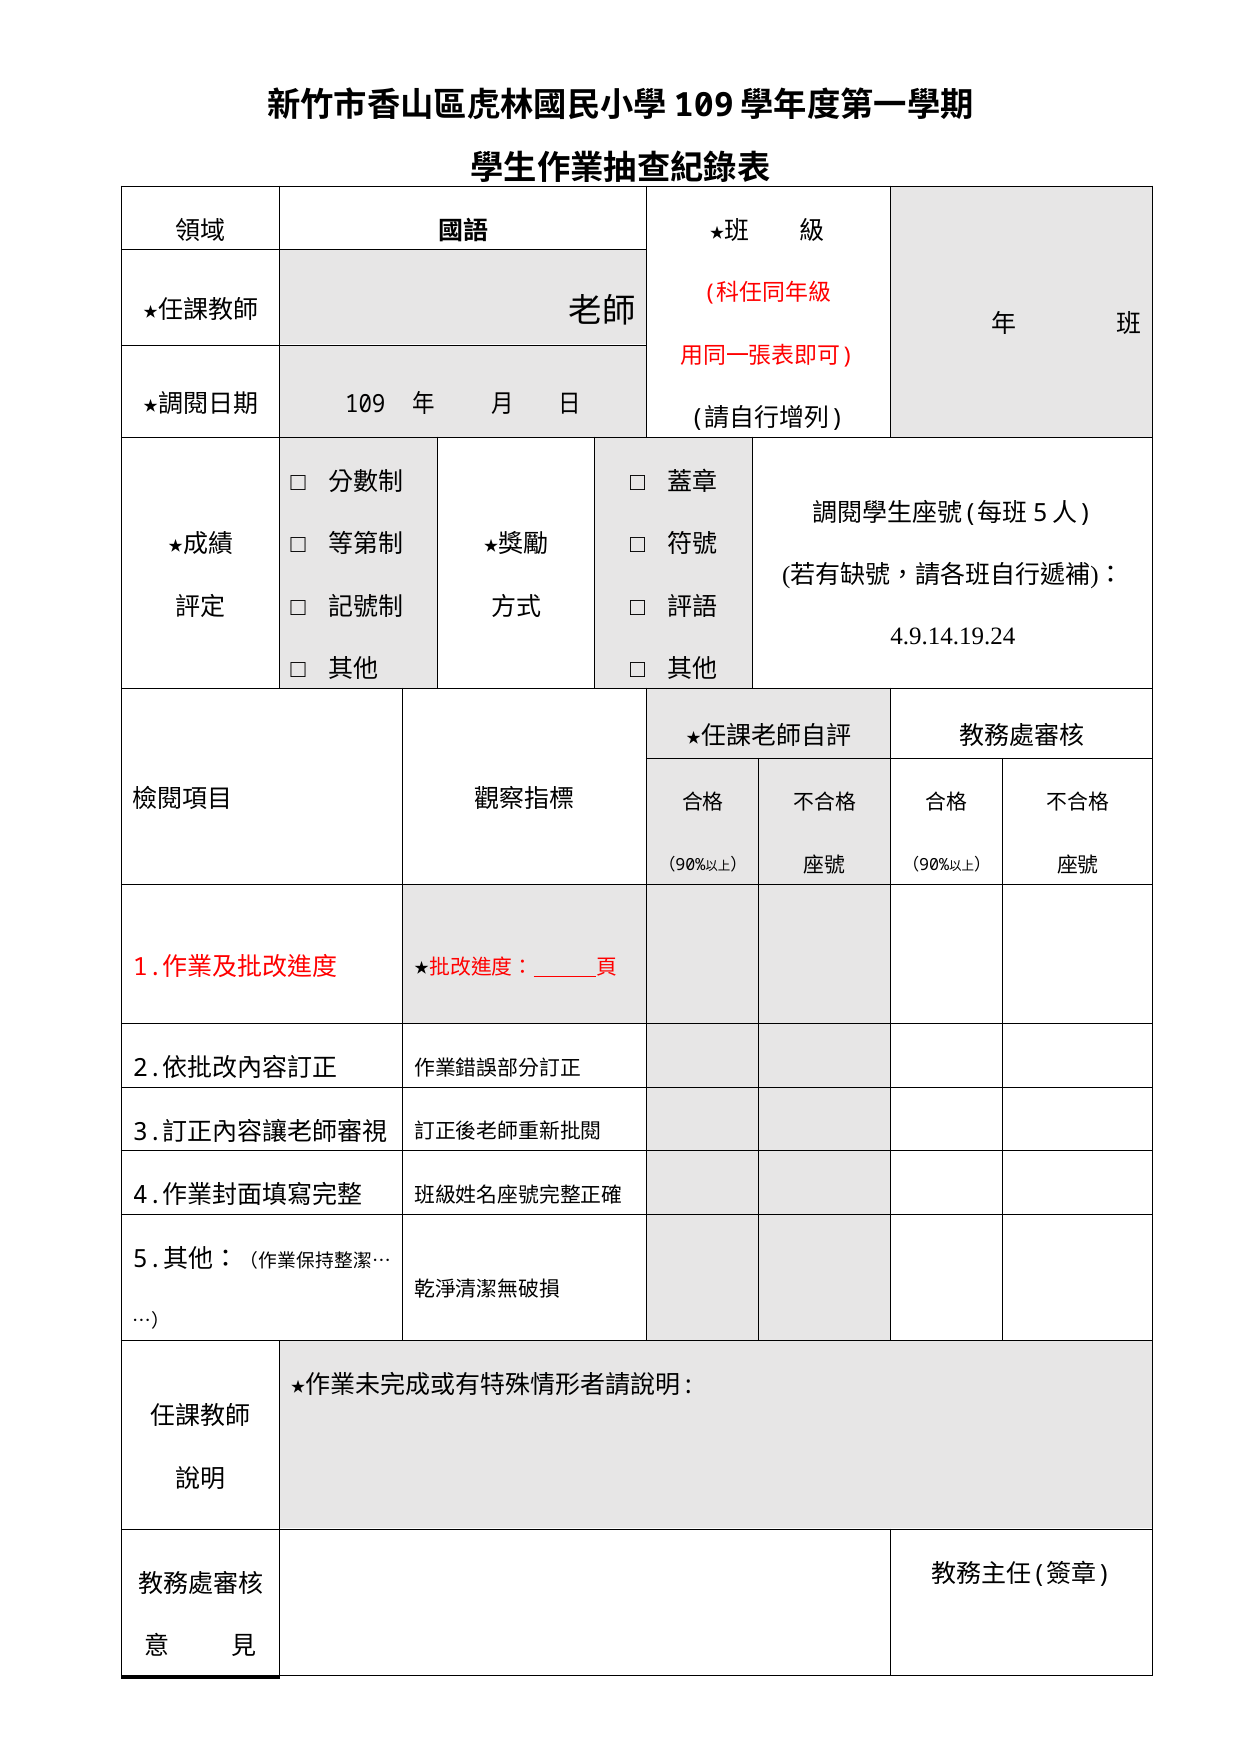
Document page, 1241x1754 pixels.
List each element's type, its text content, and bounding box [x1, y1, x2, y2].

table_cell ★作業未完成或有特殊情形者請說明: [280, 1341, 1152, 1528]
table_cell 調閱學生座號(每班5人) (若有缺號，請各班自行遞補)： 4.9.14.19.24 [753, 438, 1152, 688]
table_cell [647, 1024, 758, 1087]
table_cell ★任課老師自評 [647, 689, 890, 758]
table_cell [647, 1151, 758, 1214]
table_cell [759, 1215, 890, 1340]
table_cell 5.其他：（作業保持整潔……） [122, 1215, 402, 1340]
table_cell ★獎勵 方式 [438, 438, 594, 688]
table_cell [891, 1151, 1002, 1214]
table_header 年 班 [891, 187, 1152, 437]
table_cell 不合格 座號 [1003, 759, 1152, 884]
text 學生作業抽查紀錄表 [148, 123, 1092, 186]
table_cell 教務處審核 [891, 689, 1152, 758]
table_cell [1003, 1088, 1152, 1150]
table_cell [891, 1088, 1002, 1150]
table_cell 蓋章 符號 評語 其他 [595, 438, 752, 688]
table_cell 老師 [280, 250, 646, 344]
table_cell [1003, 1024, 1152, 1087]
table_cell [1003, 885, 1152, 1023]
table_cell ★成績 評定 [122, 438, 279, 688]
table_cell 合格 （90%以上） [891, 759, 1002, 884]
table_cell 作業錯誤部分訂正 [403, 1024, 646, 1087]
table_cell 教務處審核意 見 [122, 1530, 279, 1674]
table_cell 檢閱項目 [122, 689, 402, 884]
table_cell 分數制 等第制 記號制 其他 [280, 438, 437, 688]
table_header ★班 級 (科任同年級 用同一張表即可) (請自行增列) [647, 187, 890, 437]
table_cell [891, 885, 1002, 1023]
text 新竹市香山區虎林國民小學109學年度第一學期 [148, 61, 1092, 123]
table_cell 訂正後老師重新批閱 [403, 1088, 646, 1150]
table_header 國語 [280, 187, 646, 249]
table_cell 班級姓名座號完整正確 [403, 1151, 646, 1214]
table_cell ★調閱日期 [122, 346, 279, 437]
table_cell 教務主任(簽章) [891, 1530, 1152, 1674]
table_cell [759, 1151, 890, 1214]
table_cell 不合格 座號 [759, 759, 890, 884]
table_cell [759, 885, 890, 1023]
table_cell ★批改進度： 頁 [403, 885, 646, 1023]
table_cell [1003, 1215, 1152, 1340]
table_cell [891, 1024, 1002, 1087]
table_cell [280, 1530, 890, 1674]
table_cell 3.訂正內容讓老師審視 [122, 1088, 402, 1150]
table_cell [647, 885, 758, 1023]
table_cell [647, 1088, 758, 1150]
table_cell [759, 1024, 890, 1087]
table_cell 乾淨清潔無破損 [403, 1215, 646, 1340]
table_cell 109 年 月 日 [280, 346, 646, 437]
table_cell [891, 1215, 1002, 1340]
table_cell [1003, 1151, 1152, 1214]
table_cell ★任課教師 [122, 250, 279, 344]
table_header 領域 [122, 187, 279, 249]
table_cell [759, 1088, 890, 1150]
table_cell 任課教師 說明 [122, 1341, 279, 1528]
table_cell 1.作業及批改進度 [122, 885, 402, 1023]
table_cell [647, 1215, 758, 1340]
table_cell 合格 （90%以上） [647, 759, 758, 884]
table_cell 4.作業封面填寫完整 [122, 1151, 402, 1214]
table_cell 2.依批改內容訂正 [122, 1024, 402, 1087]
table_cell 觀察指標 [403, 689, 646, 884]
